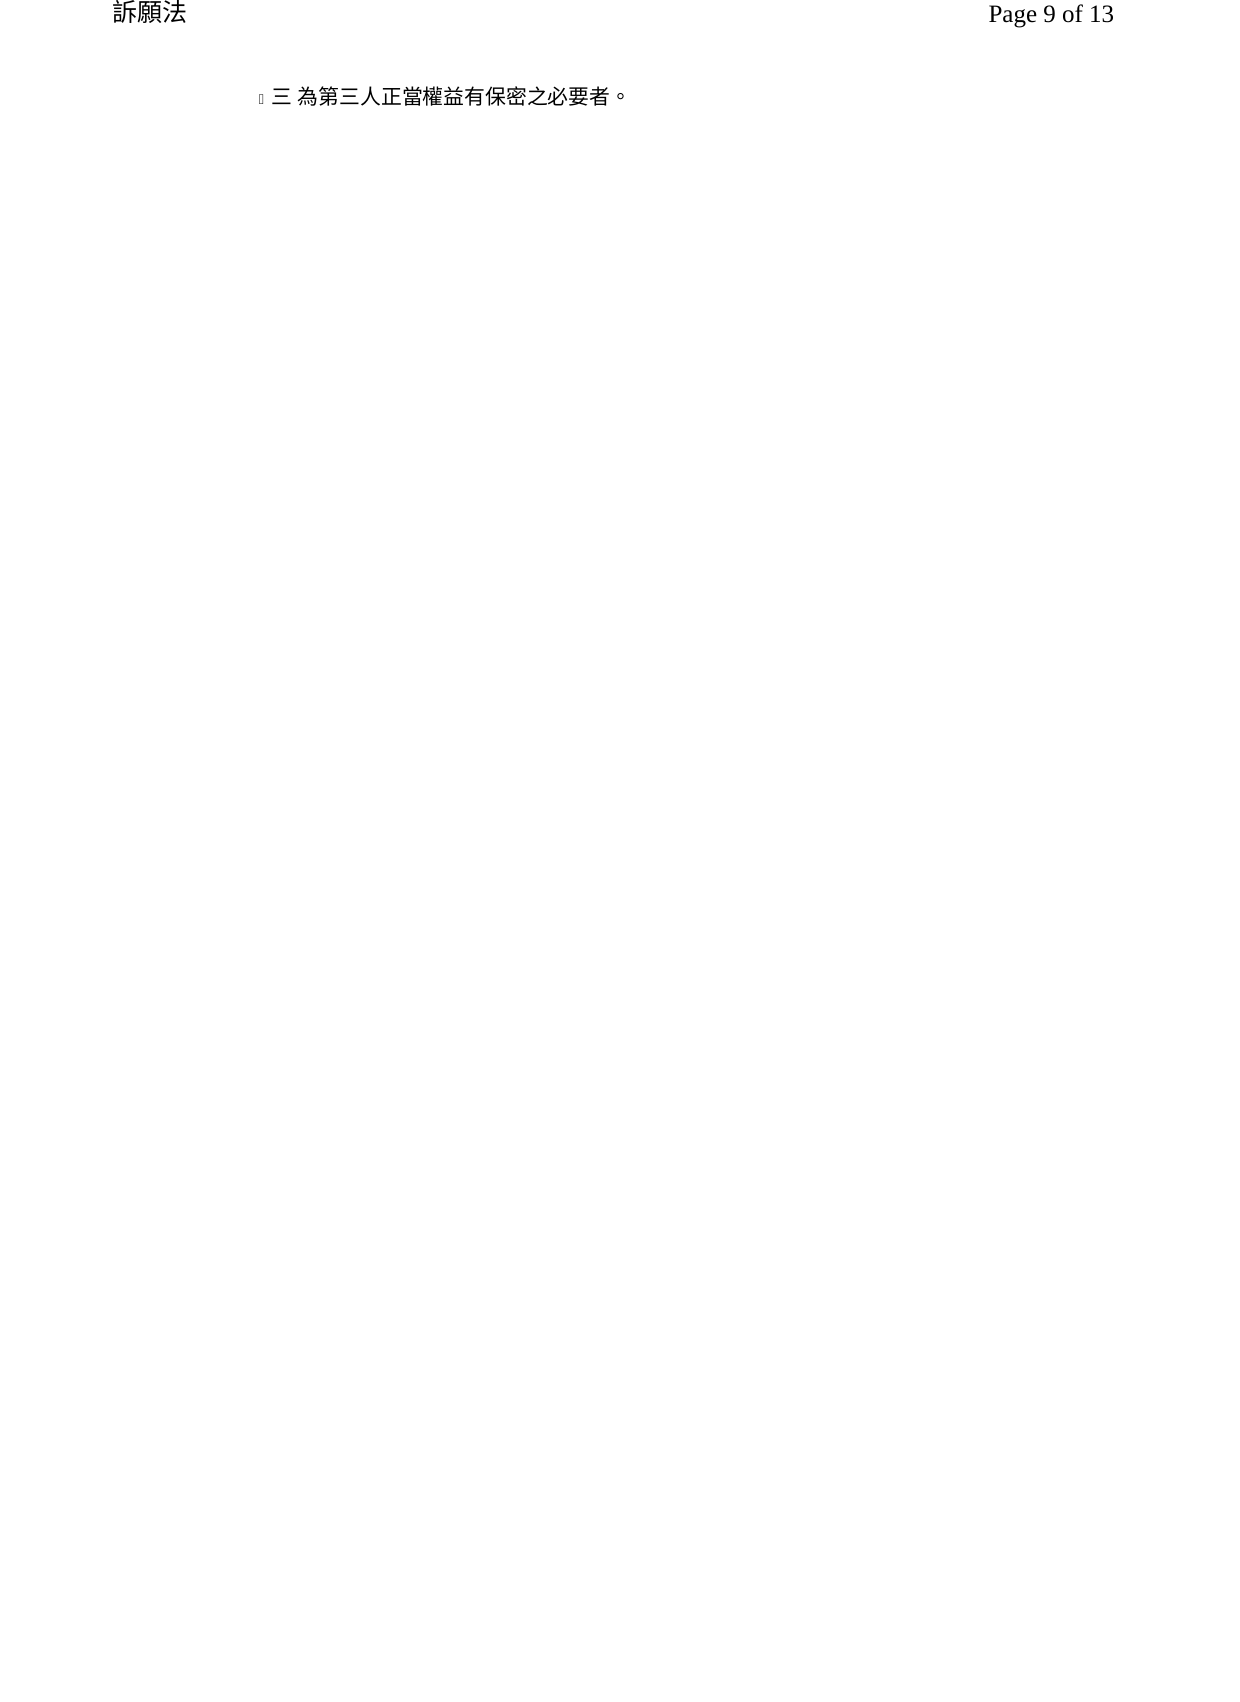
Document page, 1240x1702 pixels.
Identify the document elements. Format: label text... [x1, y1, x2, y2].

text ﹒三 為第三人正當權益有保密之必要者。 [259, 82, 1142, 111]
